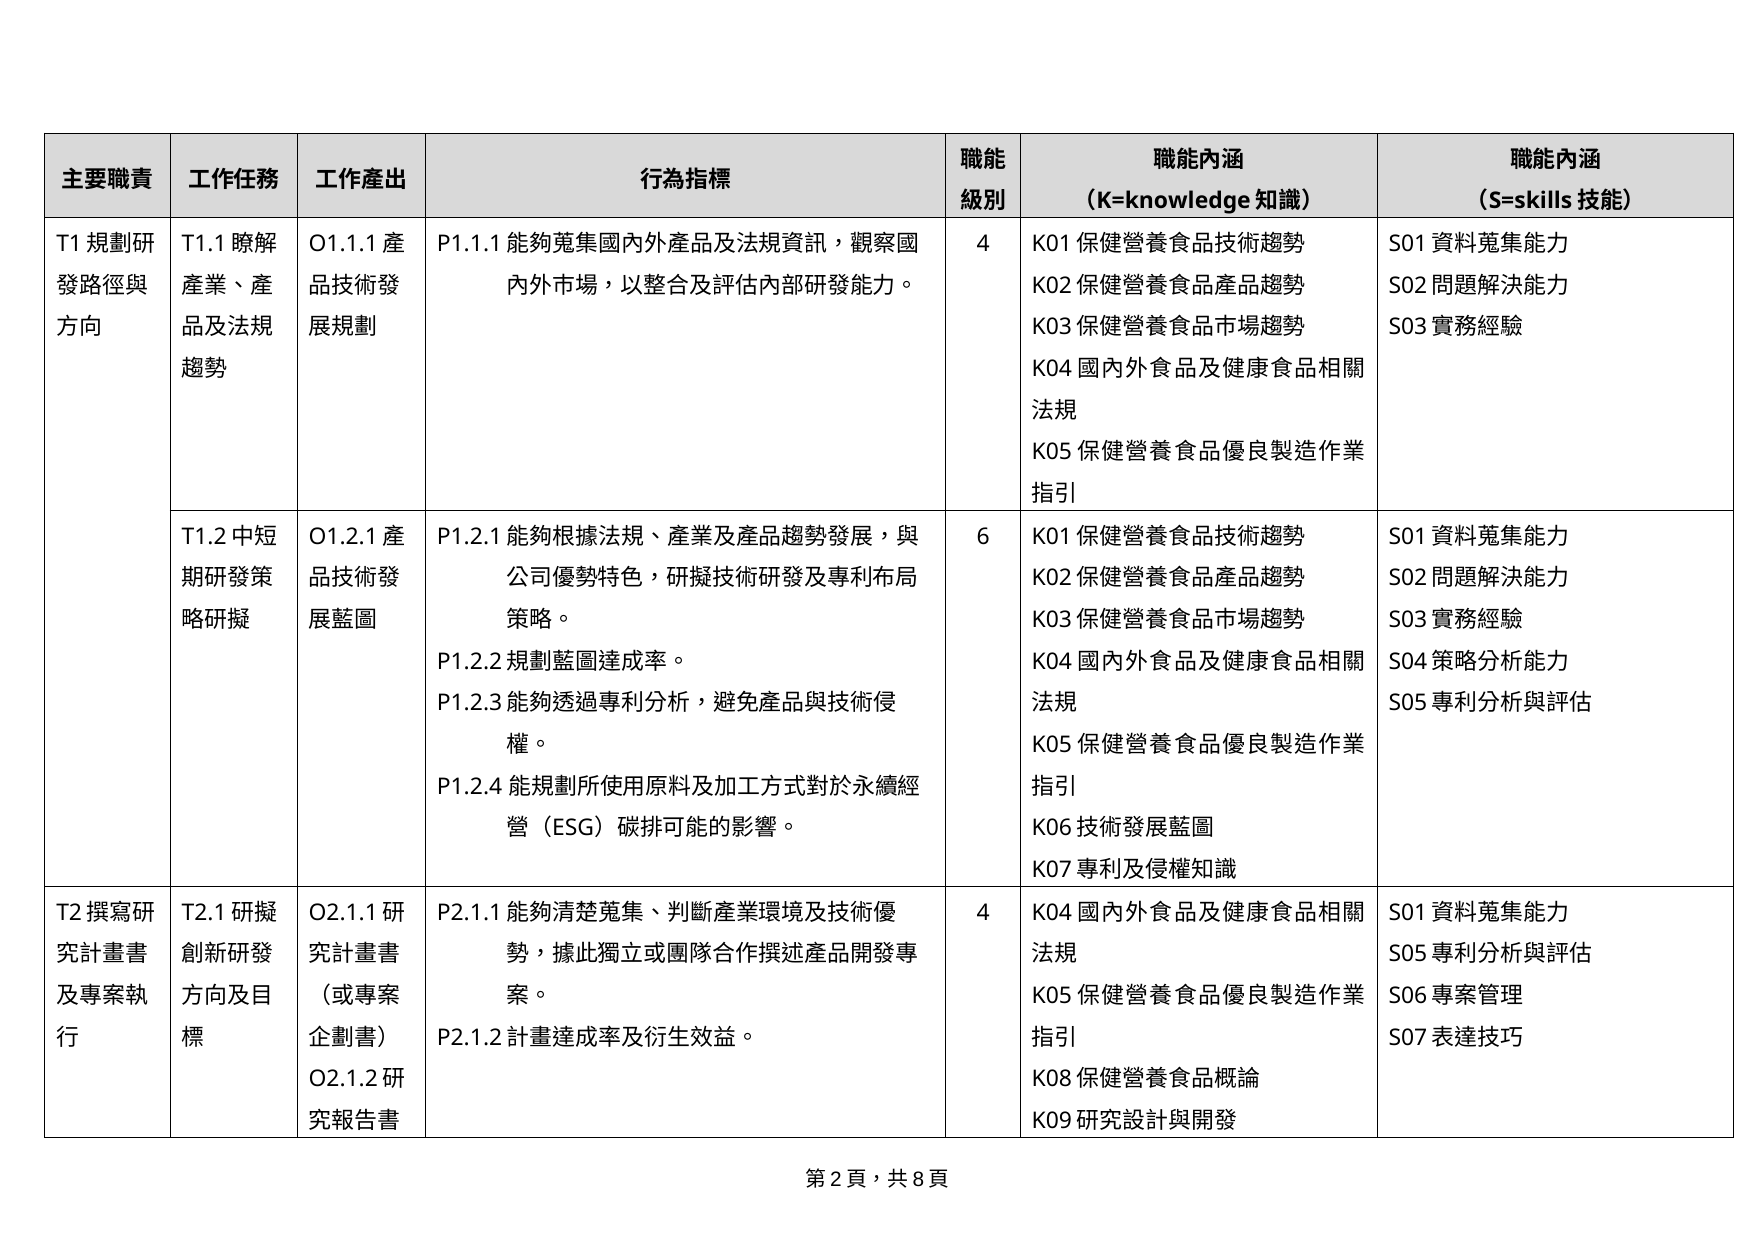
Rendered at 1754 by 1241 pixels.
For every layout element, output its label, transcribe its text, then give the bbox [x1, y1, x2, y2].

table_cell P1.1.1能夠蒐集國內外產品及法規資訊，觀察國內外巿場，以整合及評估內部研發能力。 [426, 218, 945, 510]
table_header 職能內涵 （K=knowledge知識） [1021, 134, 1377, 217]
table_cell S01資料蒐集能力 S02問題解決能力 S03實務經驗 S04策略分析能力 S05專利分析與評估 [1378, 511, 1733, 886]
table_header 工作任務 [171, 134, 297, 217]
table_cell T2.1研擬創新研發方向及目標 [171, 887, 297, 1137]
table_cell K01保健營養食品技術趨勢 K02保健營養食品產品趨勢 K03保健營養食品巿場趨勢 K04國內外食品及健康食品相關法規 K05保健營養食品優良製造作業指引 K06技術發展藍圖 K07專利及侵權知識 [1021, 511, 1377, 886]
table_cell S01資料蒐集能力 S05專利分析與評估 S06專案管理 S07表達技巧 [1378, 887, 1733, 1137]
table_header 職能內涵 （S=skills技能） [1378, 134, 1733, 217]
table_cell 4 [946, 887, 1020, 1137]
table_cell K04國內外食品及健康食品相關法規 K05保健營養食品優良製造作業指引 K08保健營養食品概論 K09研究設計與開發 [1021, 887, 1377, 1137]
table_cell S01資料蒐集能力 S02問題解決能力 S03實務經驗 [1378, 218, 1733, 510]
table_cell T1.1瞭解產業、產品及法規趨勢 [171, 218, 297, 510]
table_header 職能級別 [946, 134, 1020, 217]
table_header 行為指標 [426, 134, 945, 217]
table_cell T1.2中短期研發策略研擬 [171, 511, 297, 886]
table_cell P2.1.1能夠清楚蒐集、判斷產業環境及技術優勢，據此獨立或團隊合作撰述產品開發專案。 P2.1.2計畫達成率及衍生效益。 [426, 887, 945, 1137]
table_header 主要職責 [45, 134, 170, 217]
table_cell O2.1.1研究計畫書（或專案企劃書） O2.1.2研究報告書 [298, 887, 425, 1137]
table_cell K01保健營養食品技術趨勢 K02保健營養食品產品趨勢 K03保健營養食品巿場趨勢 K04國內外食品及健康食品相關法規 K05保健營養食品優良製造作業指引 [1021, 218, 1377, 510]
table_cell 6 [946, 511, 1020, 886]
table_cell P1.2.1能夠根據法規、產業及產品趨勢發展，與公司優勢特色，研擬技術研發及專利布局策略。 P1.2.2規劃藍圖達成率。 P1.2.3能夠透過專利分析，避免產品與技術侵權。 P1.2.4 能規劃所使用原料及加工方式對於永續經營（ESG）碳排可能的影響。 [426, 511, 945, 886]
table_header 工作產出 [298, 134, 425, 217]
table_cell O1.1.1產品技術發展規劃 [298, 218, 425, 510]
table_cell T1規劃研發路徑與方向 [45, 218, 170, 886]
table_cell 4 [946, 218, 1020, 510]
table_cell T2撰寫研究計畫書及專案執行 [45, 887, 170, 1137]
table_cell O1.2.1產品技術發展藍圖 [298, 511, 425, 886]
